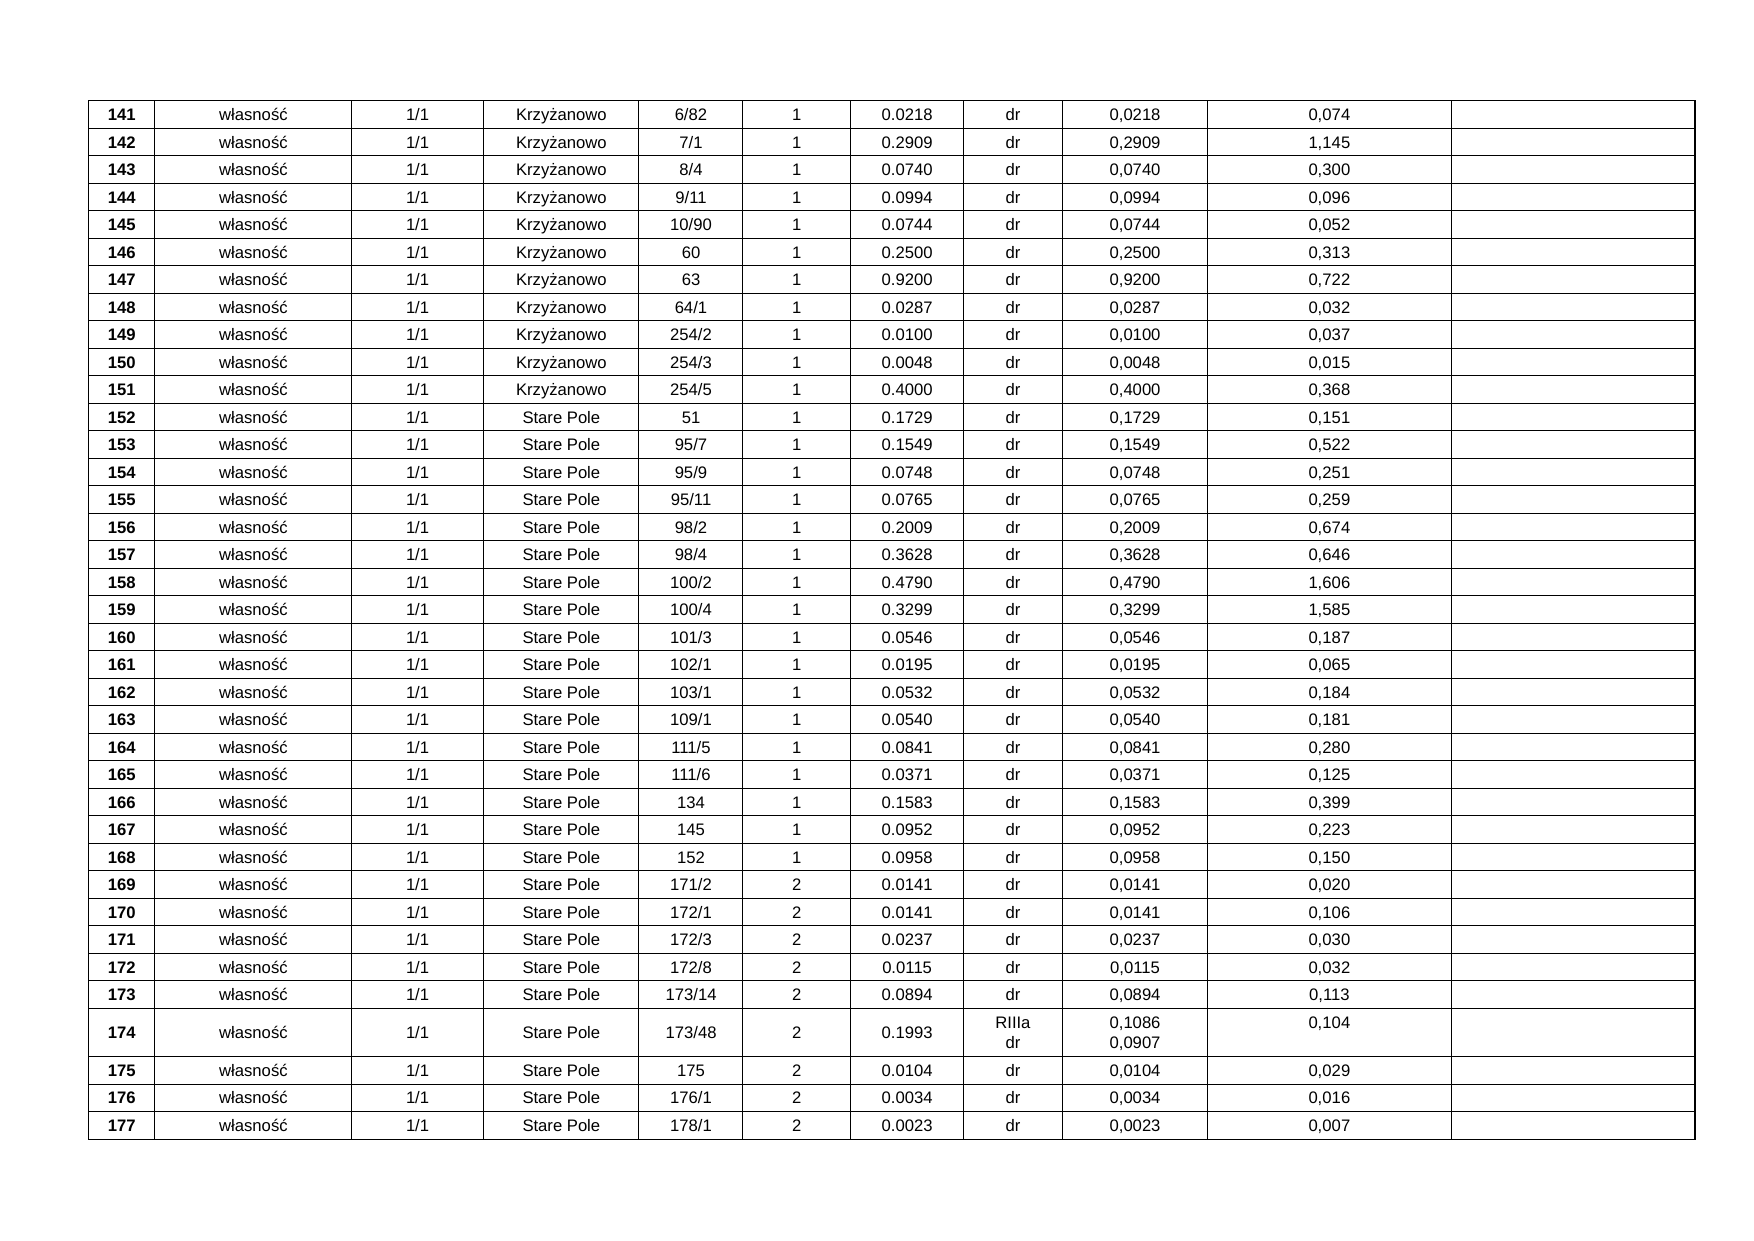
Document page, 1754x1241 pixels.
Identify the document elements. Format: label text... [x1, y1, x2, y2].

table_cell 1/1 [352, 981, 483, 1008]
table_cell 1/1 [352, 486, 483, 513]
table_cell 0,722 [1208, 266, 1451, 293]
table_cell 152 [639, 844, 742, 870]
table_cell dr [964, 816, 1062, 843]
table_cell dr [964, 651, 1062, 678]
table_cell własność [155, 1057, 351, 1083]
table_cell własność [155, 596, 351, 623]
table_cell [1452, 321, 1694, 348]
table_cell 0,2500 [1063, 239, 1207, 265]
table_cell dr [964, 514, 1062, 540]
table_cell [1452, 844, 1694, 870]
table_cell własność [155, 184, 351, 210]
table_cell 0,0765 [1063, 486, 1207, 513]
table_cell 154 [89, 459, 154, 485]
table_cell 175 [639, 1057, 742, 1083]
table_cell 0,032 [1208, 954, 1451, 980]
table_cell własność [155, 211, 351, 238]
table_cell 109/1 [639, 706, 742, 733]
table_cell 100/2 [639, 569, 742, 595]
table_cell 0,259 [1208, 486, 1451, 513]
table_cell 0,0237 [1063, 926, 1207, 953]
table_cell 0,0115 [1063, 954, 1207, 980]
table_cell 1/1 [352, 156, 483, 183]
table_cell własność [155, 1085, 351, 1111]
table_cell 8/4 [639, 156, 742, 183]
table_cell 1/1 [352, 294, 483, 320]
table_cell [1452, 679, 1694, 705]
table_cell 1 [743, 486, 850, 513]
table_cell 0,1549 [1063, 431, 1207, 458]
table_cell Krzyżanowo [484, 184, 638, 210]
table_cell 0,0841 [1063, 734, 1207, 760]
table_cell własność [155, 679, 351, 705]
table_cell dr [964, 706, 1062, 733]
table_cell własność [155, 239, 351, 265]
table_cell 0.0034 [851, 1085, 963, 1111]
table_cell 0,4000 [1063, 376, 1207, 403]
table_cell dr [964, 294, 1062, 320]
table_cell własność [155, 981, 351, 1008]
table_cell 0,0100 [1063, 321, 1207, 348]
table_cell dr [964, 129, 1062, 155]
table_cell 1/1 [352, 184, 483, 210]
table_cell 2 [743, 981, 850, 1008]
table_cell 0,2009 [1063, 514, 1207, 540]
table_cell 166 [89, 789, 154, 815]
table_cell 0,029 [1208, 1057, 1451, 1083]
table_cell własność [155, 156, 351, 183]
table_cell 95/11 [639, 486, 742, 513]
table_cell 2 [743, 1009, 850, 1056]
table_cell dr [964, 1112, 1062, 1138]
table_cell 95/9 [639, 459, 742, 485]
table_cell 1 [743, 789, 850, 815]
table_cell [1452, 651, 1694, 678]
table_cell dr [964, 761, 1062, 788]
table_cell własność [155, 514, 351, 540]
table_cell 1 [743, 211, 850, 238]
table_cell 0.3628 [851, 541, 963, 568]
table_cell 175 [89, 1057, 154, 1083]
table_cell dr [964, 734, 1062, 760]
table_cell 0,0532 [1063, 679, 1207, 705]
table_cell 0.2909 [851, 129, 963, 155]
table_cell 0,1729 [1063, 404, 1207, 430]
table_cell 149 [89, 321, 154, 348]
table_cell 0,0048 [1063, 349, 1207, 375]
table_cell 1/1 [352, 321, 483, 348]
table_cell 164 [89, 734, 154, 760]
table_cell 158 [89, 569, 154, 595]
table_cell 145 [639, 816, 742, 843]
table_cell 0,106 [1208, 899, 1451, 925]
table_cell 1/1 [352, 1085, 483, 1111]
table_cell 0.0540 [851, 706, 963, 733]
table_cell 1/1 [352, 349, 483, 375]
table_cell Krzyżanowo [484, 211, 638, 238]
table_cell własność [155, 789, 351, 815]
table_cell [1452, 184, 1694, 210]
table_cell dr [964, 679, 1062, 705]
table_cell 0,151 [1208, 404, 1451, 430]
table_cell 0.0371 [851, 761, 963, 788]
table_cell [1452, 569, 1694, 595]
table_cell 51 [639, 404, 742, 430]
table_cell 176 [89, 1085, 154, 1111]
table_cell 1/1 [352, 871, 483, 898]
table_cell 1 [743, 651, 850, 678]
table_cell dr [964, 789, 1062, 815]
table_cell 101/3 [639, 624, 742, 650]
table_cell Stare Pole [484, 954, 638, 980]
table_cell 1/1 [352, 211, 483, 238]
table_cell 0.0141 [851, 871, 963, 898]
table_cell 1/1 [352, 706, 483, 733]
table_cell [1452, 514, 1694, 540]
table_cell 0.0218 [851, 101, 963, 128]
table_cell 173/14 [639, 981, 742, 1008]
table_cell Stare Pole [484, 734, 638, 760]
table_cell 1 [743, 294, 850, 320]
table_cell [1452, 266, 1694, 293]
table_cell 156 [89, 514, 154, 540]
table_cell 2 [743, 871, 850, 898]
table_cell 60 [639, 239, 742, 265]
table_cell 0.0532 [851, 679, 963, 705]
table_cell 1/1 [352, 1009, 483, 1056]
table_cell 0,0371 [1063, 761, 1207, 788]
table_cell dr [964, 239, 1062, 265]
table_cell 1/1 [352, 926, 483, 953]
table_cell dr [964, 211, 1062, 238]
table_cell 0,0034 [1063, 1085, 1207, 1111]
table_cell [1452, 926, 1694, 953]
table_cell Stare Pole [484, 1057, 638, 1083]
table_cell 0,0023 [1063, 1112, 1207, 1138]
table_cell Stare Pole [484, 899, 638, 925]
table_cell [1452, 706, 1694, 733]
table_cell 146 [89, 239, 154, 265]
table_cell 1 [743, 184, 850, 210]
table_cell 0,0994 [1063, 184, 1207, 210]
table_cell 1/1 [352, 816, 483, 843]
table_cell 178/1 [639, 1112, 742, 1138]
table_cell 1 [743, 101, 850, 128]
table_cell 0,0218 [1063, 101, 1207, 128]
table_cell własność [155, 899, 351, 925]
table_cell dr [964, 156, 1062, 183]
table_cell 0,030 [1208, 926, 1451, 953]
table_cell 0.0841 [851, 734, 963, 760]
table_cell 0,0958 [1063, 844, 1207, 870]
table_cell 0,0141 [1063, 899, 1207, 925]
table_cell 1,585 [1208, 596, 1451, 623]
table_cell 0.0952 [851, 816, 963, 843]
table_cell dr [964, 459, 1062, 485]
table_cell [1452, 981, 1694, 1008]
table_cell 172/3 [639, 926, 742, 953]
table_cell własność [155, 871, 351, 898]
table_cell [1452, 1085, 1694, 1111]
table_cell 0.4000 [851, 376, 963, 403]
table_cell Stare Pole [484, 871, 638, 898]
table_cell 1 [743, 761, 850, 788]
table_cell 1/1 [352, 1057, 483, 1083]
table_cell 1/1 [352, 679, 483, 705]
table_cell 1/1 [352, 404, 483, 430]
table_cell 172/8 [639, 954, 742, 980]
table_cell [1452, 954, 1694, 980]
table_cell 0.2500 [851, 239, 963, 265]
table_cell 1/1 [352, 954, 483, 980]
table_cell 0,280 [1208, 734, 1451, 760]
table_cell 172/1 [639, 899, 742, 925]
table_cell [1452, 596, 1694, 623]
table_cell dr [964, 596, 1062, 623]
table_cell 0.0287 [851, 294, 963, 320]
table_cell 2 [743, 1057, 850, 1083]
table_cell 0,223 [1208, 816, 1451, 843]
table_cell 0.0744 [851, 211, 963, 238]
table_cell 1/1 [352, 239, 483, 265]
table_cell 0,674 [1208, 514, 1451, 540]
table_cell 0,065 [1208, 651, 1451, 678]
table_cell [1452, 624, 1694, 650]
table_cell Stare Pole [484, 789, 638, 815]
table_cell [1452, 541, 1694, 568]
table_cell 1 [743, 431, 850, 458]
table_cell [1452, 376, 1694, 403]
table_cell 153 [89, 431, 154, 458]
table_cell [1452, 431, 1694, 458]
table_cell 1/1 [352, 844, 483, 870]
table_cell 167 [89, 816, 154, 843]
table_cell dr [964, 266, 1062, 293]
table_cell 1/1 [352, 459, 483, 485]
table_cell Krzyżanowo [484, 156, 638, 183]
table_cell 171 [89, 926, 154, 953]
table_cell 0,9200 [1063, 266, 1207, 293]
table_cell 177 [89, 1112, 154, 1138]
table_cell 0,007 [1208, 1112, 1451, 1138]
table_cell 1 [743, 404, 850, 430]
table_cell [1452, 486, 1694, 513]
table_cell własność [155, 486, 351, 513]
table_cell Stare Pole [484, 1112, 638, 1138]
table_cell 168 [89, 844, 154, 870]
table_cell 0,032 [1208, 294, 1451, 320]
table_cell 0,096 [1208, 184, 1451, 210]
table_cell 155 [89, 486, 154, 513]
table_cell 142 [89, 129, 154, 155]
table_cell 0,3628 [1063, 541, 1207, 568]
table_cell 1 [743, 129, 850, 155]
table_cell 1/1 [352, 899, 483, 925]
table_cell własność [155, 954, 351, 980]
table_cell 159 [89, 596, 154, 623]
table_cell 0.0748 [851, 459, 963, 485]
table_cell 152 [89, 404, 154, 430]
table_cell 0,251 [1208, 459, 1451, 485]
table_cell 144 [89, 184, 154, 210]
table_cell 0,368 [1208, 376, 1451, 403]
table_cell 0,074 [1208, 101, 1451, 128]
table_cell Stare Pole [484, 1085, 638, 1111]
table_cell własność [155, 349, 351, 375]
table_cell 1/1 [352, 596, 483, 623]
table_cell 254/5 [639, 376, 742, 403]
table_cell 0.3299 [851, 596, 963, 623]
table_cell 173/48 [639, 1009, 742, 1056]
table_cell 0,522 [1208, 431, 1451, 458]
table_cell własność [155, 624, 351, 650]
table_cell Stare Pole [484, 926, 638, 953]
table_cell własność [155, 404, 351, 430]
table_cell 111/6 [639, 761, 742, 788]
table_cell 157 [89, 541, 154, 568]
table_cell własność [155, 761, 351, 788]
table_cell 1 [743, 541, 850, 568]
table_cell Stare Pole [484, 679, 638, 705]
table_cell własność [155, 376, 351, 403]
table_cell Stare Pole [484, 459, 638, 485]
table_cell 1/1 [352, 789, 483, 815]
table_cell 0,4790 [1063, 569, 1207, 595]
table_cell 0,313 [1208, 239, 1451, 265]
table_cell 0.0994 [851, 184, 963, 210]
table_cell 0.1583 [851, 789, 963, 815]
table_cell 1 [743, 624, 850, 650]
table_cell 0.0546 [851, 624, 963, 650]
table_cell [1452, 349, 1694, 375]
table_cell 0,052 [1208, 211, 1451, 238]
table_cell 102/1 [639, 651, 742, 678]
table_cell 0,0287 [1063, 294, 1207, 320]
table_cell 0,0952 [1063, 816, 1207, 843]
table_cell 0,0540 [1063, 706, 1207, 733]
table_cell Krzyżanowo [484, 129, 638, 155]
table_cell dr [964, 1085, 1062, 1111]
table_cell własność [155, 459, 351, 485]
table_cell 1 [743, 844, 850, 870]
table_cell 0,1086 0,0907 [1063, 1009, 1207, 1056]
table_cell 1,145 [1208, 129, 1451, 155]
table_cell 0,0740 [1063, 156, 1207, 183]
table_cell 176/1 [639, 1085, 742, 1111]
table_cell 1/1 [352, 431, 483, 458]
table_cell 0,0748 [1063, 459, 1207, 485]
table_cell 0.0023 [851, 1112, 963, 1138]
table_cell 0.0740 [851, 156, 963, 183]
table_cell własność [155, 926, 351, 953]
table_cell Stare Pole [484, 761, 638, 788]
table_cell 0.1549 [851, 431, 963, 458]
table_cell 173 [89, 981, 154, 1008]
table_cell własność [155, 101, 351, 128]
table_cell [1452, 211, 1694, 238]
table_cell 1 [743, 376, 850, 403]
table_cell [1452, 404, 1694, 430]
table_cell dr [964, 569, 1062, 595]
table_cell [1452, 1057, 1694, 1083]
table_cell 7/1 [639, 129, 742, 155]
table_cell 0,300 [1208, 156, 1451, 183]
table_cell [1452, 899, 1694, 925]
table_cell 0,0546 [1063, 624, 1207, 650]
table_cell dr [964, 349, 1062, 375]
table_cell 9/11 [639, 184, 742, 210]
table_cell 0.0100 [851, 321, 963, 348]
table_cell dr [964, 871, 1062, 898]
table_cell 95/7 [639, 431, 742, 458]
table_cell 1/1 [352, 266, 483, 293]
table_cell 1 [743, 514, 850, 540]
table_cell [1452, 156, 1694, 183]
table_cell dr [964, 541, 1062, 568]
table_cell 0,015 [1208, 349, 1451, 375]
table_cell Stare Pole [484, 486, 638, 513]
table_cell 150 [89, 349, 154, 375]
table_cell Krzyżanowo [484, 321, 638, 348]
table_cell 0,150 [1208, 844, 1451, 870]
table_cell 1,606 [1208, 569, 1451, 595]
table_cell 1/1 [352, 624, 483, 650]
table_cell 0.9200 [851, 266, 963, 293]
table_cell 0.0104 [851, 1057, 963, 1083]
table_cell [1452, 101, 1694, 128]
table_cell Krzyżanowo [484, 294, 638, 320]
table_cell 0.1729 [851, 404, 963, 430]
table_cell 1 [743, 239, 850, 265]
table_cell własność [155, 706, 351, 733]
table_cell 103/1 [639, 679, 742, 705]
table_cell 2 [743, 1112, 850, 1138]
table_cell 0.0141 [851, 899, 963, 925]
table_cell 0.1993 [851, 1009, 963, 1056]
table_cell dr [964, 321, 1062, 348]
table_cell 0.0958 [851, 844, 963, 870]
table_cell 0,020 [1208, 871, 1451, 898]
table_cell 172 [89, 954, 154, 980]
table_cell 0,0195 [1063, 651, 1207, 678]
table_cell Stare Pole [484, 844, 638, 870]
table_cell własność [155, 734, 351, 760]
table_cell 1 [743, 734, 850, 760]
table_cell 0,646 [1208, 541, 1451, 568]
table_cell 1/1 [352, 734, 483, 760]
table_cell RIIIa dr [964, 1009, 1062, 1056]
table_cell 134 [639, 789, 742, 815]
table_cell [1452, 459, 1694, 485]
table_cell dr [964, 624, 1062, 650]
table_cell 0,399 [1208, 789, 1451, 815]
table_cell Krzyżanowo [484, 349, 638, 375]
table_cell 2 [743, 926, 850, 953]
table_cell 0,181 [1208, 706, 1451, 733]
table_cell 0,0141 [1063, 871, 1207, 898]
table_cell własność [155, 321, 351, 348]
table_cell Stare Pole [484, 569, 638, 595]
table_cell Krzyżanowo [484, 266, 638, 293]
table_cell Stare Pole [484, 981, 638, 1008]
table_cell 1/1 [352, 1112, 483, 1138]
table_cell 0.2009 [851, 514, 963, 540]
table_cell 0,016 [1208, 1085, 1451, 1111]
table_cell [1452, 129, 1694, 155]
table_cell Stare Pole [484, 624, 638, 650]
table_cell 160 [89, 624, 154, 650]
table_cell 1 [743, 679, 850, 705]
table_cell Stare Pole [484, 541, 638, 568]
table_cell 161 [89, 651, 154, 678]
table_cell 2 [743, 899, 850, 925]
table_cell [1452, 239, 1694, 265]
table_cell dr [964, 1057, 1062, 1083]
table_cell własność [155, 569, 351, 595]
table_cell 162 [89, 679, 154, 705]
table_cell dr [964, 376, 1062, 403]
table_cell 165 [89, 761, 154, 788]
table_cell dr [964, 101, 1062, 128]
table_cell 64/1 [639, 294, 742, 320]
table_cell własność [155, 816, 351, 843]
table_cell [1452, 294, 1694, 320]
table_cell 0.0115 [851, 954, 963, 980]
table_cell 111/5 [639, 734, 742, 760]
table_cell 1 [743, 156, 850, 183]
table_cell [1452, 1112, 1694, 1138]
table_cell 2 [743, 954, 850, 980]
table_cell dr [964, 404, 1062, 430]
table_cell Stare Pole [484, 706, 638, 733]
table_cell [1452, 761, 1694, 788]
table_cell Stare Pole [484, 816, 638, 843]
table_cell 100/4 [639, 596, 742, 623]
table_cell 171/2 [639, 871, 742, 898]
table_cell 0.4790 [851, 569, 963, 595]
table_cell 1 [743, 706, 850, 733]
table_cell 148 [89, 294, 154, 320]
table_cell 151 [89, 376, 154, 403]
table_cell 0.0048 [851, 349, 963, 375]
table_cell Stare Pole [484, 596, 638, 623]
table_cell 0,037 [1208, 321, 1451, 348]
table_cell 1/1 [352, 514, 483, 540]
table_cell dr [964, 844, 1062, 870]
table_cell dr [964, 926, 1062, 953]
table_cell 2 [743, 1085, 850, 1111]
table_cell 1 [743, 266, 850, 293]
table_cell Stare Pole [484, 404, 638, 430]
table_cell Stare Pole [484, 651, 638, 678]
table_cell 1 [743, 349, 850, 375]
table_cell własność [155, 431, 351, 458]
table_cell 174 [89, 1009, 154, 1056]
table_cell Stare Pole [484, 1009, 638, 1056]
table_cell dr [964, 954, 1062, 980]
table_cell 254/2 [639, 321, 742, 348]
table_cell 0,184 [1208, 679, 1451, 705]
table_cell 1/1 [352, 569, 483, 595]
table_cell 0,187 [1208, 624, 1451, 650]
table_cell własność [155, 1112, 351, 1138]
table_cell 1/1 [352, 129, 483, 155]
table_cell 0,104 [1208, 1009, 1451, 1056]
table_cell Stare Pole [484, 514, 638, 540]
table_cell 1/1 [352, 376, 483, 403]
table_cell [1452, 1009, 1694, 1056]
table_cell dr [964, 981, 1062, 1008]
table_cell 1/1 [352, 541, 483, 568]
table_cell własność [155, 294, 351, 320]
table_cell 1 [743, 569, 850, 595]
table_cell 0.0765 [851, 486, 963, 513]
table_cell 1/1 [352, 761, 483, 788]
table_cell dr [964, 184, 1062, 210]
table_cell 0.0195 [851, 651, 963, 678]
table_cell 0,0104 [1063, 1057, 1207, 1083]
table_cell 0,0744 [1063, 211, 1207, 238]
table_cell [1452, 816, 1694, 843]
table_cell 98/4 [639, 541, 742, 568]
table_cell 6/82 [639, 101, 742, 128]
table_cell 147 [89, 266, 154, 293]
table_cell 143 [89, 156, 154, 183]
table_cell 1 [743, 816, 850, 843]
table_cell 1 [743, 459, 850, 485]
table_cell własność [155, 266, 351, 293]
table_cell 141 [89, 101, 154, 128]
table_cell 145 [89, 211, 154, 238]
table_cell 170 [89, 899, 154, 925]
table_cell [1452, 871, 1694, 898]
table_cell Stare Pole [484, 431, 638, 458]
table_cell 163 [89, 706, 154, 733]
table_cell [1452, 734, 1694, 760]
table_cell 0,113 [1208, 981, 1451, 1008]
table_cell 0,1583 [1063, 789, 1207, 815]
table_cell 1/1 [352, 651, 483, 678]
table_cell 0.0237 [851, 926, 963, 953]
table_cell dr [964, 431, 1062, 458]
table_cell 98/2 [639, 514, 742, 540]
table_cell własność [155, 541, 351, 568]
table_cell dr [964, 899, 1062, 925]
table_cell [1452, 789, 1694, 815]
table_cell własność [155, 1009, 351, 1056]
table_cell Krzyżanowo [484, 239, 638, 265]
table_cell Krzyżanowo [484, 101, 638, 128]
table_cell własność [155, 844, 351, 870]
table_cell 10/90 [639, 211, 742, 238]
table_cell własność [155, 651, 351, 678]
table_cell 0,125 [1208, 761, 1451, 788]
table_cell 0,0894 [1063, 981, 1207, 1008]
table_cell 1 [743, 321, 850, 348]
table_cell 0,3299 [1063, 596, 1207, 623]
table_cell własność [155, 129, 351, 155]
table_cell 1/1 [352, 101, 483, 128]
table_cell dr [964, 486, 1062, 513]
table_cell 1 [743, 596, 850, 623]
table_cell 63 [639, 266, 742, 293]
table_cell 254/3 [639, 349, 742, 375]
table_cell 0.0894 [851, 981, 963, 1008]
table_cell 169 [89, 871, 154, 898]
table_cell 0,2909 [1063, 129, 1207, 155]
table_cell Krzyżanowo [484, 376, 638, 403]
